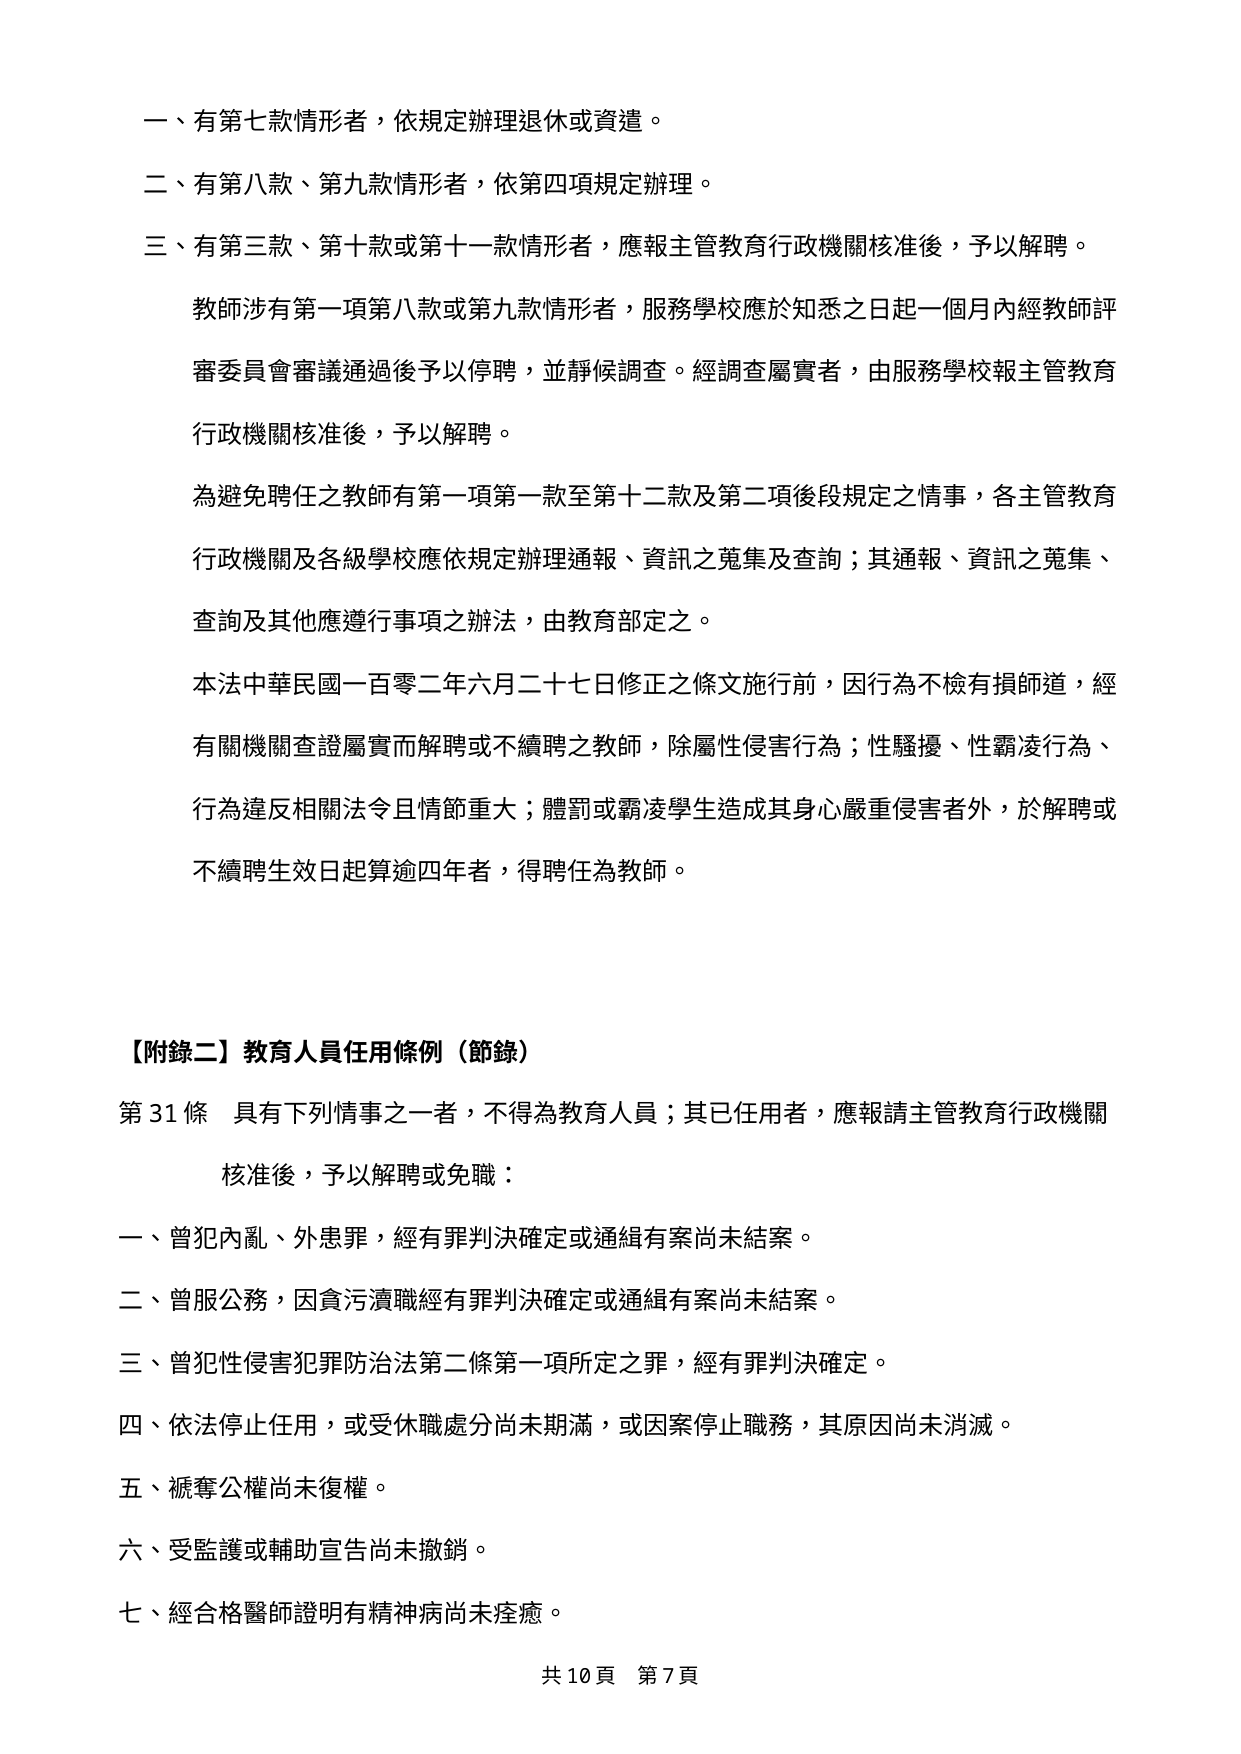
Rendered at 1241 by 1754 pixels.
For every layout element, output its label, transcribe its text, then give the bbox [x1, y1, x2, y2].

text 四、依法停止任用，或受休職處分尚未期滿，或因案停止職務，其原因尚未消滅。 [118, 1382, 1122, 1445]
text 二、有第八款、第九款情形者，依第四項規定辦理。 [118, 141, 1122, 203]
text 教師涉有第一項第八款或第九款情形者，服務學校應於知悉之日起一個月內經教師評審委員會審議通過後予以停聘，並靜候調查。經調查屬實者，由服務學校報主管教育行政機關核准後，予以解聘。 [192, 266, 1122, 453]
text 二、曾服公務，因貪污瀆職經有罪判決確定或通緝有案尚未結案。 [118, 1257, 1122, 1320]
text 三、曾犯性侵害犯罪防治法第二條第一項所定之罪，經有罪判決確定。 [118, 1320, 1122, 1382]
text 五、褫奪公權尚未復權。 [118, 1445, 1122, 1507]
text 為避免聘任之教師有第一項第一款至第十二款及第二項後段規定之情事，各主管教育行政機關及各級學校應依規定辦理通報、資訊之蒐集及查詢；其通報、資訊之蒐集、查詢及其他應遵行事項之辦法，由教育部定之。 [192, 453, 1122, 641]
text 一、曾犯內亂、外患罪，經有罪判決確定或通緝有案尚未結案。 [118, 1195, 1122, 1257]
text 第31條 具有下列情事之一者，不得為教育人員；其已任用者，應報請主管教育行政機關核准後，予以解聘或免職： [118, 1070, 1122, 1195]
text 六、受監護或輔助宣告尚未撤銷。 [118, 1507, 1122, 1570]
text 三、有第三款、第十款或第十一款情形者，應報主管教育行政機關核准後，予以解聘。 [118, 203, 1122, 266]
text 【附錄二】教育人員任用條例（節錄） [118, 1028, 1122, 1070]
text 本法中華民國一百零二年六月二十七日修正之條文施行前，因行為不檢有損師道，經有關機關查證屬實而解聘或不續聘之教師，除屬性侵害行為；性騷擾、性霸凌行為、行為違反相關法令且情節重大；體罰或霸凌學生造成其身心嚴重侵害者外，於解聘或不續聘生效日起算逾四年者，得聘任為教師。 [192, 641, 1122, 891]
text 七、經合格醫師證明有精神病尚未痊癒。 [118, 1570, 1122, 1632]
text 一、有第七款情形者，依規定辦理退休或資遣。 [118, 78, 1122, 141]
